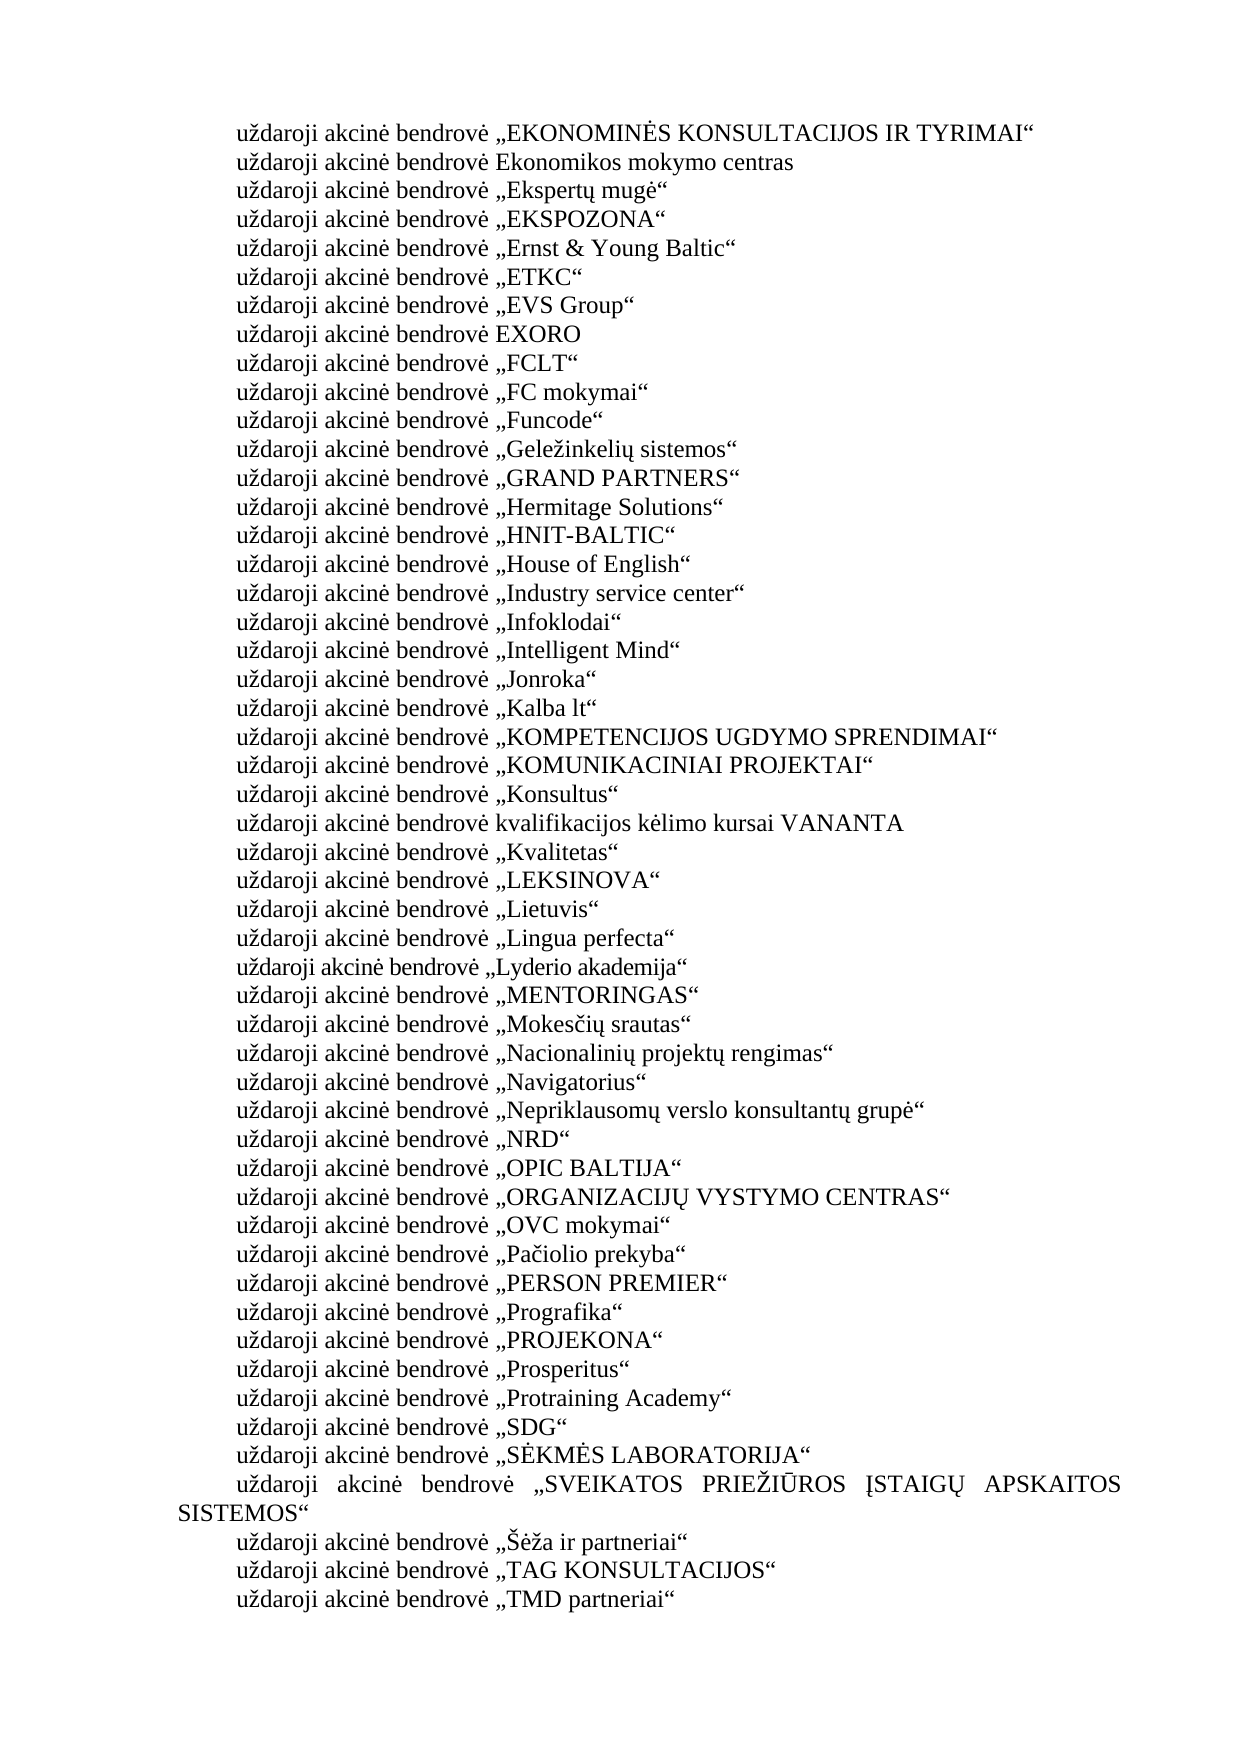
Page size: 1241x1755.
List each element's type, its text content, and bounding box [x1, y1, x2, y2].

text uždaroji akcinė bendrovė „FC mokymai“ [177, 377, 1122, 406]
text uždaroji akcinė bendrovė „Navigatorius“ [177, 1067, 1122, 1096]
text uždaroji akcinė bendrovė kvalifikacijos kėlimo kursai VANANTA [177, 808, 1122, 837]
text uždaroji akcinė bendrovė „Prosperitus“ [177, 1354, 1122, 1383]
text uždaroji akcinė bendrovė „ORGANIZACIJŲ VYSTYMO CENTRAS“ [177, 1182, 1122, 1211]
text uždaroji akcinė bendrovė „Kalba lt“ [177, 693, 1122, 722]
text uždaroji akcinė bendrovė „Kvalitetas“ [177, 837, 1122, 866]
text uždaroji akcinė bendrovė „EKSPOZONA“ [177, 204, 1122, 233]
text uždaroji akcinė bendrovė „Geležinkelių sistemos“ [177, 434, 1122, 463]
text uždaroji akcinė bendrovė „Mokesčių srautas“ [177, 1009, 1122, 1038]
text uždaroji akcinė bendrovė „Jonroka“ [177, 664, 1122, 693]
text uždaroji akcinė bendrovė „Lyderio akademija“ [177, 952, 1122, 981]
text uždaroji akcinė bendrovė „Protraining Academy“ [177, 1383, 1122, 1412]
text uždaroji akcinė bendrovė „PROJEKONA“ [177, 1326, 1122, 1354]
text uždaroji akcinė bendrovė „Komunikaciniai projektai“ [177, 751, 1122, 779]
text uždaroji akcinė bendrovė „LEKSINOVA“ [177, 866, 1122, 894]
text uždaroji akcinė bendrovė „FCLT“ [177, 348, 1122, 377]
text uždaroji akcinė bendrovė „Nepriklausomų verslo konsultantų grupė“ [177, 1096, 1122, 1124]
text uždaroji akcinė bendrovė Ekonomikos mokymo centras [177, 147, 1122, 176]
text uždaroji akcinė bendrovė „SVEIKATOS PRIEŽIŪROS ĮSTAIGŲ APSKAITOS SISTEMOS“ [177, 1469, 1122, 1527]
text uždaroji akcinė bendrovė „Lietuvis“ [177, 894, 1122, 923]
text uždaroji akcinė bendrovė „OVC mokymai“ [177, 1211, 1122, 1239]
text uždaroji akcinė bendrovė „Konsultus“ [177, 779, 1122, 808]
text uždaroji akcinė bendrovė „GRAND PARTNERS“ [177, 463, 1122, 492]
text uždaroji akcinė bendrovė „ETKC“ [177, 262, 1122, 291]
text uždaroji akcinė bendrovė „Nacionalinių projektų rengimas“ [177, 1038, 1122, 1067]
text uždaroji akcinė bendrovė „Ernst & Young Baltic“ [177, 233, 1122, 262]
text uždaroji akcinė bendrovė „KOMPETENCIJOS UGDYMO SPRENDIMAI“ [177, 722, 1122, 751]
text uždaroji akcinė bendrovė „TMD partneriai“ [177, 1584, 1122, 1613]
text uždaroji akcinė bendrovė „Ekspertų mugė“ [177, 176, 1122, 204]
text uždaroji akcinė bendrovė „EKONOMINĖS KONSULTACIJOS IR TYRIMAI“ [177, 118, 1122, 147]
text uždaroji akcinė bendrovė „SĖKMĖS LABORATORIJA“ [177, 1441, 1122, 1469]
text uždaroji akcinė bendrovė „Lingua perfecta“ [177, 923, 1122, 952]
text uždaroji akcinė bendrovė „MENTORINGAS“ [177, 981, 1122, 1009]
text uždaroji akcinė bendrovė „Prografika“ [177, 1297, 1122, 1326]
text uždaroji akcinė bendrovė „OPIC BALTIJA“ [177, 1153, 1122, 1182]
text uždaroji akcinė bendrovė „Hermitage Solutions“ [177, 492, 1122, 521]
text uždaroji akcinė bendrovė „HNIT-BALTIC“ [177, 521, 1122, 549]
text uždaroji akcinė bendrovė „House of English“ [177, 549, 1122, 578]
text uždaroji akcinė bendrovė „Pačiolio prekyba“ [177, 1239, 1122, 1268]
text uždaroji akcinė bendrovė „PERSON PREMIER“ [177, 1268, 1122, 1297]
text uždaroji akcinė bendrovė „SDG“ [177, 1412, 1122, 1441]
text uždaroji akcinė bendrovė „Intelligent Mind“ [177, 636, 1122, 664]
text uždaroji akcinė bendrovė EXORO [177, 319, 1122, 348]
text uždaroji akcinė bendrovė „EVS Group“ [177, 291, 1122, 319]
text uždaroji akcinė bendrovė „TAG KONSULTACIJOS“ [177, 1556, 1122, 1584]
text uždaroji akcinė bendrovė „NRD“ [177, 1124, 1122, 1153]
text uždaroji akcinė bendrovė „Funcode“ [177, 406, 1122, 434]
text uždaroji akcinė bendrovė „Industry service center“ [177, 578, 1122, 607]
text uždaroji akcinė bendrovė „Infoklodai“ [177, 607, 1122, 636]
text uždaroji akcinė bendrovė „Šėža ir partneriai“ [177, 1527, 1122, 1556]
